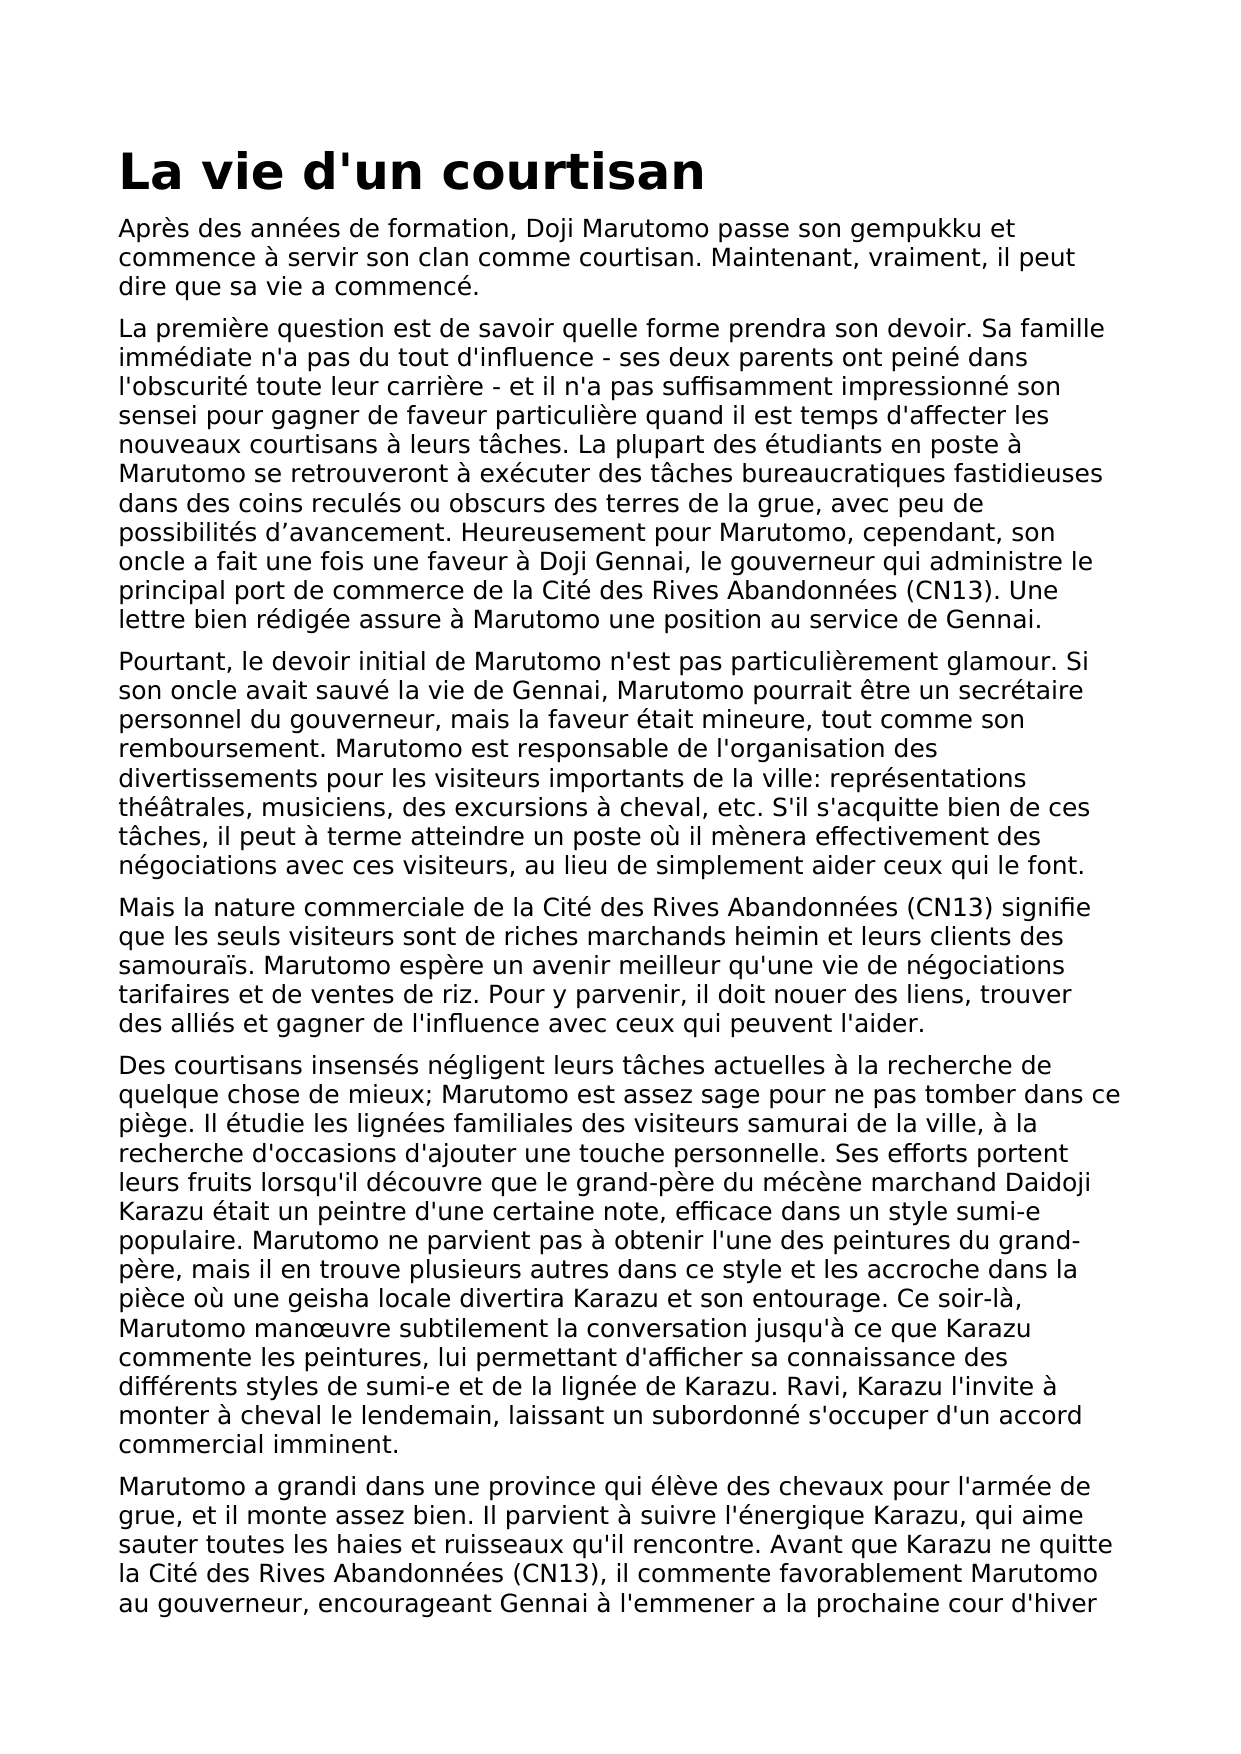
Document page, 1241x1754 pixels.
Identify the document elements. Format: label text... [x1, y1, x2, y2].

text Mais la nature commerciale de la Cité des Rives Abandonnées (CN13) signifie que les seuls visiteurs sont de riches marchands heimin et leurs clients des samouraïs. Marutomo espère un avenir meilleur qu'une vie de négociations tarifaires et de ventes de riz. Pour y parvenir, il doit nouer des liens, trouver des alliés et gagner de l'influence avec ceux qui peuvent l'aider. [118, 893, 1122, 1039]
text Des courtisans insensés négligent leurs tâches actuelles à la recherche de quelque chose de mieux; Marutomo est assez sage pour ne pas tomber dans ce piège. Il étudie les lignées familiales des visiteurs samurai de la ville, à la recherche d'occasions d'ajouter une touche personnelle. Ses efforts portent leurs fruits lorsqu'il découvre que le grand-père du mécène marchand Daidoji Karazu était un peintre d'une certaine note, efficace dans un style sumi-e populaire. Marutomo ne parvient pas à obtenir l'une des peintures du grand-père, mais il en trouve plusieurs autres dans ce style et les accroche dans la pièce où une geisha locale divertira Karazu et son entourage. Ce soir-là, Marutomo manœuvre subtilement la conversation jusqu'à ce que Karazu commente les peintures, lui permettant d'afficher sa connaissance des différents styles de sumi-e et de la lignée de Karazu. Ravi, Karazu l'invite à monter à cheval le lendemain, laissant un subordonné s'occuper d'un accord commercial imminent. [118, 1051, 1122, 1460]
text Après des années de formation, Doji Marutomo passe son gempukku et commence à servir son clan comme courtisan. Maintenant, vraiment, il peut dire que sa vie a commencé. [118, 214, 1122, 301]
text Pourtant, le devoir initial de Marutomo n'est pas particulièrement glamour. Si son oncle avait sauvé la vie de Gennai, Marutomo pourrait être un secrétaire personnel du gouverneur, mais la faveur était mineure, tout comme son remboursement. Marutomo est responsable de l'organisation des divertissements pour les visiteurs importants de la ville: représentations théâtrales, musiciens, des excursions à cheval, etc. S'il s'acquitte bien de ces tâches, il peut à terme atteindre un poste où il mènera effectivement des négociations avec ces visiteurs, au lieu de simplement aider ceux qui le font. [118, 647, 1122, 881]
subtitle La vie d'un courtisan [118, 143, 1122, 201]
text La première question est de savoir quelle forme prendra son devoir. Sa famille immédiate n'a pas du tout d'influence - ses deux parents ont peiné dans l'obscurité toute leur carrière - et il n'a pas suffisamment impressionné son sensei pour gagner de faveur particulière quand il est temps d'affecter les nouveaux courtisans à leurs tâches. La plupart des étudiants en poste à Marutomo se retrouveront à exécuter des tâches bureaucratiques fastidieuses dans des coins reculés ou obscurs des terres de la grue, avec peu de possibilités d’avancement. Heureusement pour Marutomo, cependant, son oncle a fait une fois une faveur à Doji Gennai, le gouverneur qui administre le principal port de commerce de la Cité des Rives Abandonnées (CN13). Une lettre bien rédigée assure à Marutomo une position au service de Gennai. [118, 314, 1122, 635]
text Marutomo a grandi dans une province qui élève des chevaux pour l'armée de grue, et il monte assez bien. Il parvient à suivre l'énergique Karazu, qui aime sauter toutes les haies et ruisseaux qu'il rencontre. Avant que Karazu ne quitte la Cité des Rives Abandonnées (CN13), il commente favorablement Marutomo au gouverneur, encourageant Gennai à l'emmener a la prochaine cour d'hiver [118, 1472, 1122, 1618]
